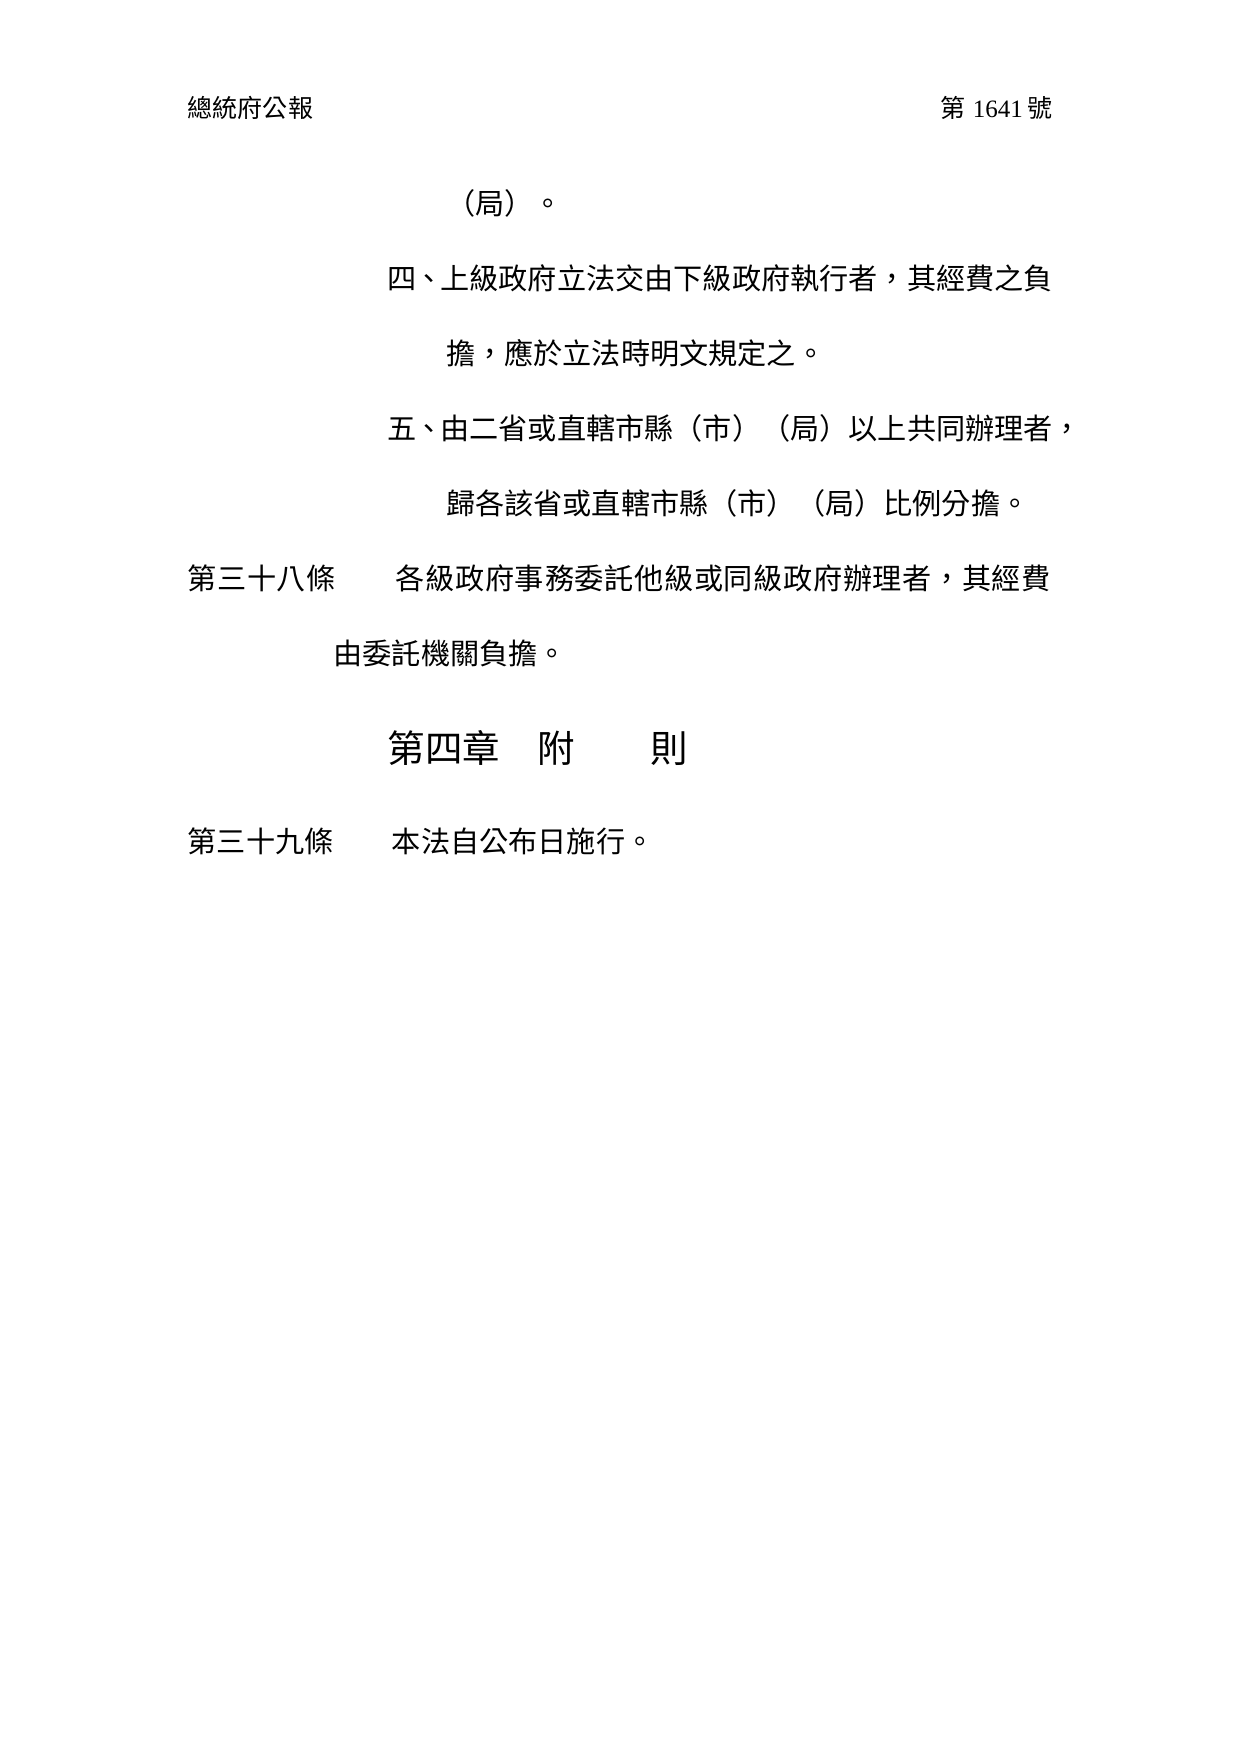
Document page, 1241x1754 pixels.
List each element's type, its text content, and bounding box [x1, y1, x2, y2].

text 第四章 附 則 [387, 708, 1053, 783]
text 第三十九條 本法自公布日施行。 [187, 802, 1053, 877]
text 五、由二省或直轄市縣（市）（局）以上共同辦理者，歸各該省或直轄市縣（市）（局）比例分擔。 [387, 389, 1053, 539]
text 四、上級政府立法交由下級政府執行者，其經費之負擔，應於立法時明文規定之。 [387, 239, 1053, 389]
text 三、由縣（市）（局）立法並執行者歸縣（市）（局）。 [387, 164, 1053, 239]
text 第三十八條 各級政府事務委託他級或同級政府辦理者，其經費由委託機關負擔。 [187, 539, 1053, 689]
